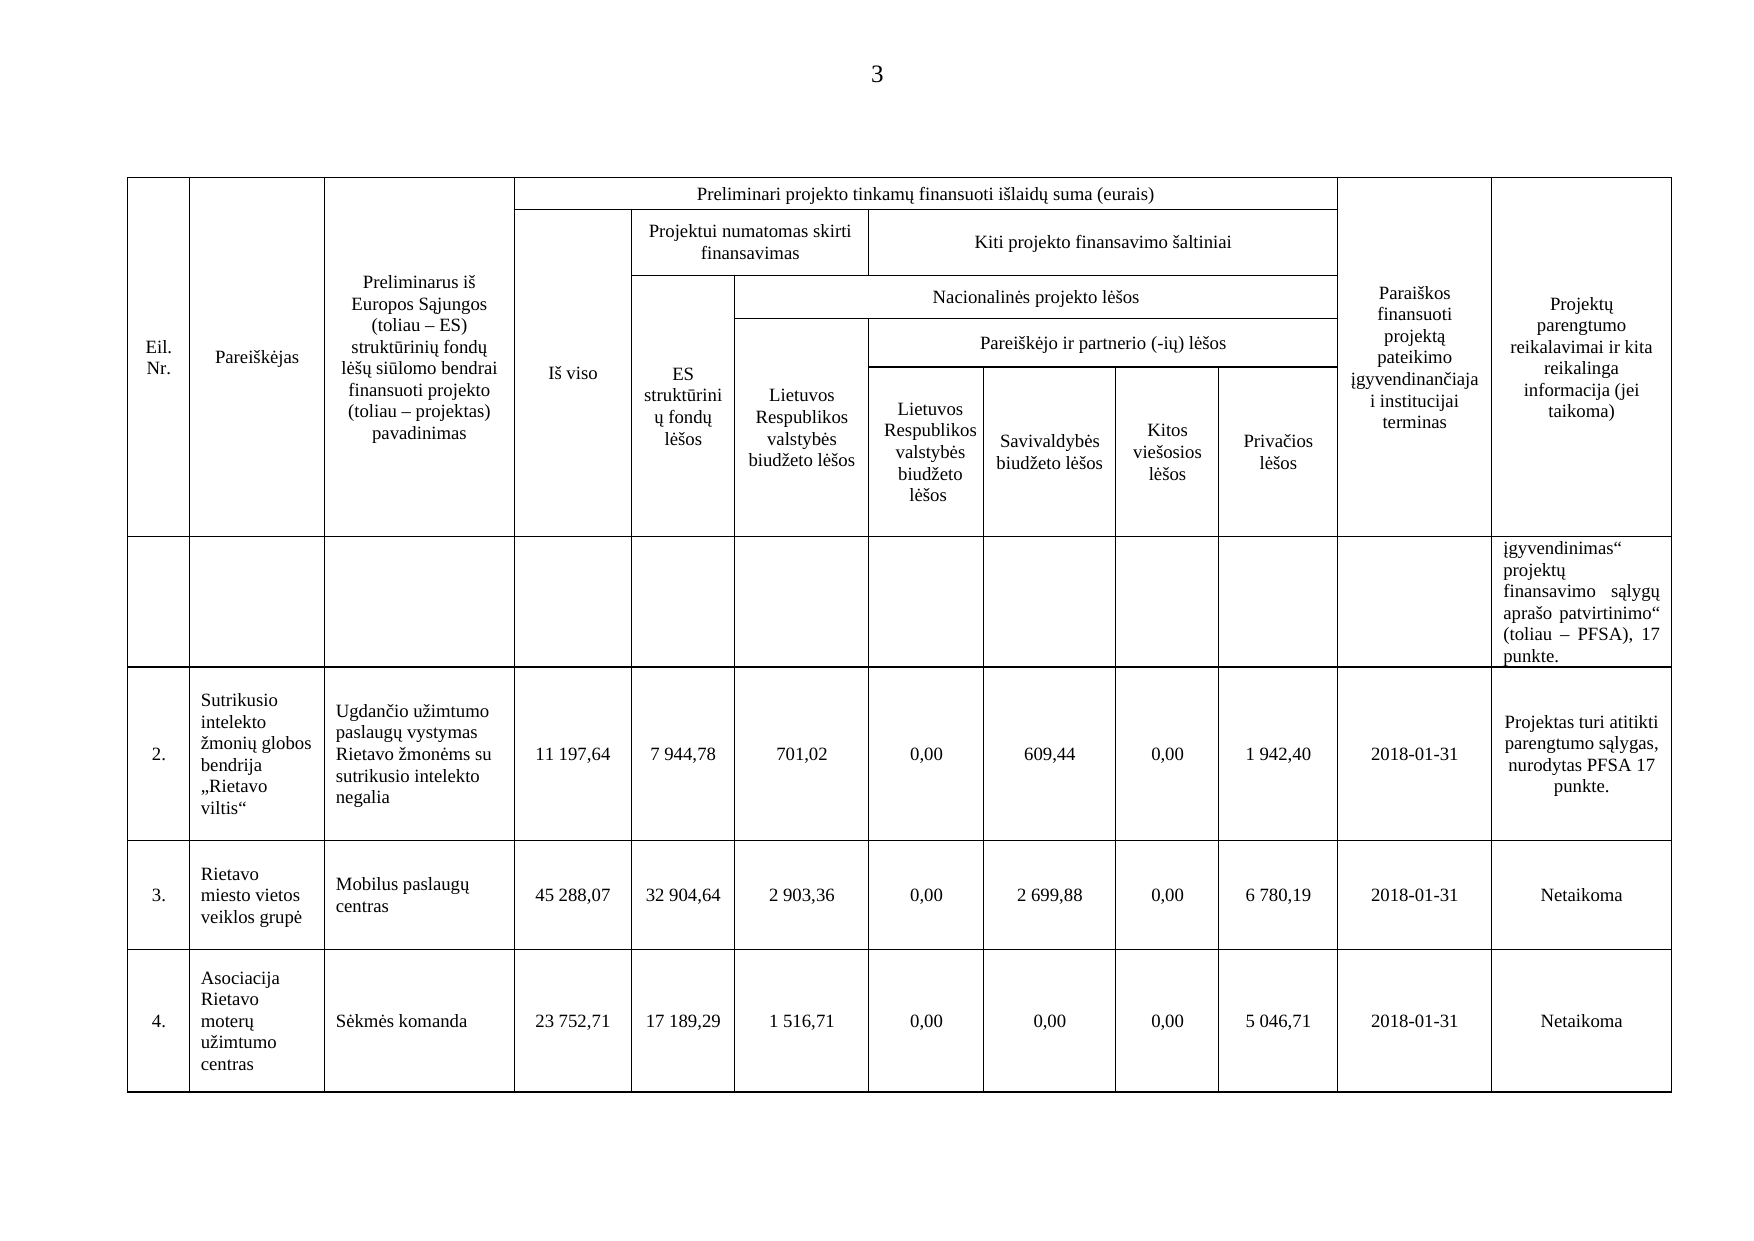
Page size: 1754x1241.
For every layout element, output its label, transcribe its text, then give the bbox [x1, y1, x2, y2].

table_cell 0,00 [1116, 841, 1218, 949]
table_cell [128, 537, 189, 666]
table_cell [515, 537, 631, 666]
table_cell [735, 537, 868, 666]
table_cell 3. [128, 841, 189, 949]
table_cell [1672, 666, 1677, 840]
table_cell 5 046,71 [1219, 950, 1337, 1091]
table_cell [1672, 275, 1677, 318]
table_cell Asociacija Rietavo moterų užimtumo centras [190, 950, 324, 1091]
table_cell Sėkmės komanda [325, 950, 514, 1091]
table_header Preliminarus iš Europos Sąjungos (toliau – ES) struktūrinių fondų lėšų siūlomo bendrai finansuoti projekto (toliau – projektas) pavadinimas [325, 178, 514, 536]
table_cell [325, 537, 514, 666]
table_cell 7 944,78 [632, 668, 734, 840]
table_cell Rietavo miesto vietos veiklos grupė [190, 841, 324, 949]
table_cell 2018-01-31 [1338, 950, 1491, 1091]
table_cell [1672, 318, 1677, 366]
table_cell Iš viso [515, 210, 631, 536]
table_cell 32 904,64 [632, 841, 734, 949]
table_cell [1672, 366, 1677, 536]
table_cell 0,00 [869, 950, 983, 1091]
table_cell ES struktūrinių fondų lėšos [632, 276, 734, 536]
table_cell 2. [128, 668, 189, 840]
table_cell 4. [128, 950, 189, 1091]
table_cell 17 189,29 [632, 950, 734, 1091]
table_cell Projektas turi atitikti parengtumo sąlygas, nurodytas PFSA 17 punkte. [1492, 668, 1671, 840]
table_header [1672, 177, 1677, 208]
table_cell [1219, 537, 1337, 666]
table_cell 2 903,36 [735, 841, 868, 949]
table_cell [190, 537, 324, 666]
table_cell Lietuvos Respublikos valstybės biudžeto lėšos [869, 368, 983, 536]
table_cell Savivaldybės biudžeto lėšos [984, 368, 1115, 536]
table_cell 0,00 [869, 668, 983, 840]
table_cell 2018-01-31 [1338, 841, 1491, 949]
table_cell [632, 537, 734, 666]
table_cell Netaikoma [1492, 841, 1671, 949]
table_cell 45 288,07 [515, 841, 631, 949]
table_cell 0,00 [869, 841, 983, 949]
table_cell Privačios lėšos [1219, 368, 1337, 536]
table_cell 701,02 [735, 668, 868, 840]
table_cell įgyvendinimas“ projektų finansavimo sąlygų aprašo patvirtinimo“ (toliau – PFSA), 17 punkte. [1492, 537, 1671, 666]
table_cell Ugdančio užimtumo paslaugų vystymas Rietavo žmonėms su sutrikusio intelekto negalia [325, 668, 514, 840]
table_cell [1672, 536, 1677, 666]
table_header Projektų parengtumo reikalavimai ir kita reikalinga informacija (jei taikoma) [1492, 178, 1671, 536]
table_cell [1116, 537, 1218, 666]
table_header Eil. Nr. [128, 178, 189, 536]
table_cell Nacionalinės projekto lėšos [735, 276, 1337, 318]
table_cell Pareiškėjo ir partnerio (-ių) lėšos [869, 319, 1337, 366]
table_header Preliminari projekto tinkamų finansuoti išlaidų suma (eurais) [515, 178, 1337, 208]
table_cell 0,00 [1116, 668, 1218, 840]
table_cell [1338, 537, 1491, 666]
table_cell [1672, 209, 1677, 274]
table_cell [1672, 840, 1677, 949]
table_cell Projektui numatomas skirti finansavimas [632, 210, 868, 274]
table_cell 11 197,64 [515, 668, 631, 840]
table_cell 2018-01-31 [1338, 668, 1491, 840]
table_cell 23 752,71 [515, 950, 631, 1091]
table_cell [984, 537, 1115, 666]
table_cell [869, 537, 983, 666]
table_cell 1 942,40 [1219, 668, 1337, 840]
table_cell 609,44 [984, 668, 1115, 840]
table_cell Mobilus paslaugų centras [325, 841, 514, 949]
table_cell 1 516,71 [735, 950, 868, 1091]
table_header Paraiškos finansuoti projektą pateikimo įgyvendinančiajai institucijai terminas [1338, 178, 1491, 536]
table_cell Netaikoma [1492, 950, 1671, 1091]
table_cell Kitos viešosios lėšos [1116, 368, 1218, 536]
table_cell 0,00 [1116, 950, 1218, 1091]
table_cell [1672, 949, 1677, 1091]
table_cell 0,00 [984, 950, 1115, 1091]
table_header Pareiškėjas [190, 178, 324, 536]
table_cell Kiti projekto finansavimo šaltiniai [869, 210, 1337, 274]
table_cell Sutrikusio intelekto žmonių globos bendrija „Rietavo viltis“ [190, 668, 324, 840]
table_cell 6 780,19 [1219, 841, 1337, 949]
table_cell Lietuvos Respublikos valstybės biudžeto lėšos [735, 319, 868, 536]
table_cell 2 699,88 [984, 841, 1115, 949]
